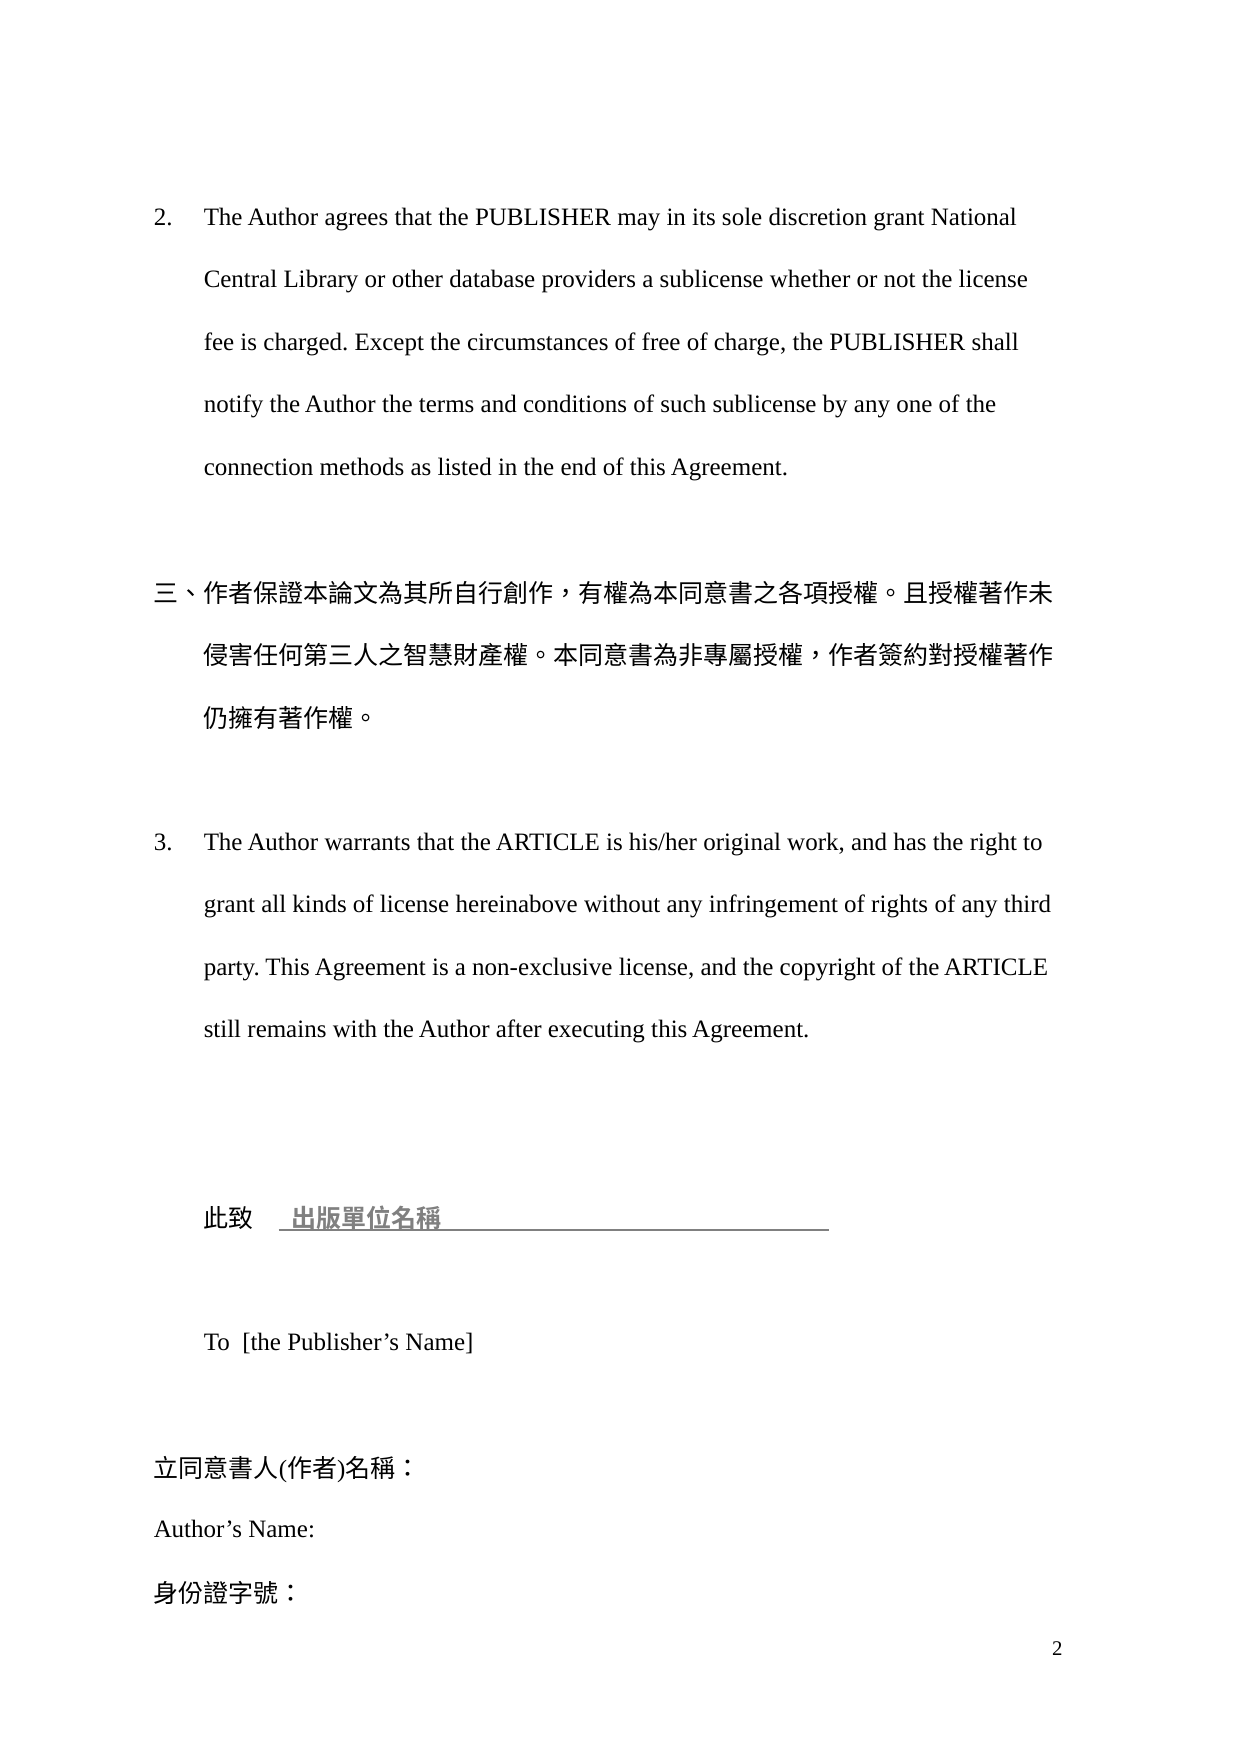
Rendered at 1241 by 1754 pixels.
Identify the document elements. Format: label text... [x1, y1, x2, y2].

text Author’s Name: [153, 1487, 1062, 1550]
text 3. The Author warrants that the ARTICLE is his/her original work, and has the right to grant all kinds of license hereinabove without any infringement of rights of any third party. This Agreement is a non-exclusive license, and the copyright of the ARTICLE still remains with the Author after executing this Agreement. [153, 800, 1062, 1050]
text 此致 出版單位名稱 [153, 1175, 1062, 1237]
text 三、作者保證本論文為其所自行創作，有權為本同意書之各項授權。且授權著作未侵害任何第三人之智慧財產權。本同意書為非專屬授權，作者簽約對授權著作仍擁有著作權。 [153, 550, 1062, 737]
text 2. The Author agrees that the PUBLISHER may in its sole discretion grant National Central Library or other database providers a sublicense whether or not the license fee is charged. Except the circumstances of free of charge, the PUBLISHER shall notify the Author the terms and conditions of such sublicense by any one of the connection methods as listed in the end of this Agreement. [153, 175, 1062, 487]
text To [the Publisher’s Name] [153, 1300, 1062, 1362]
text 立同意書人(作者)名稱： [153, 1425, 1062, 1487]
text 身份證字號： [153, 1550, 1062, 1612]
